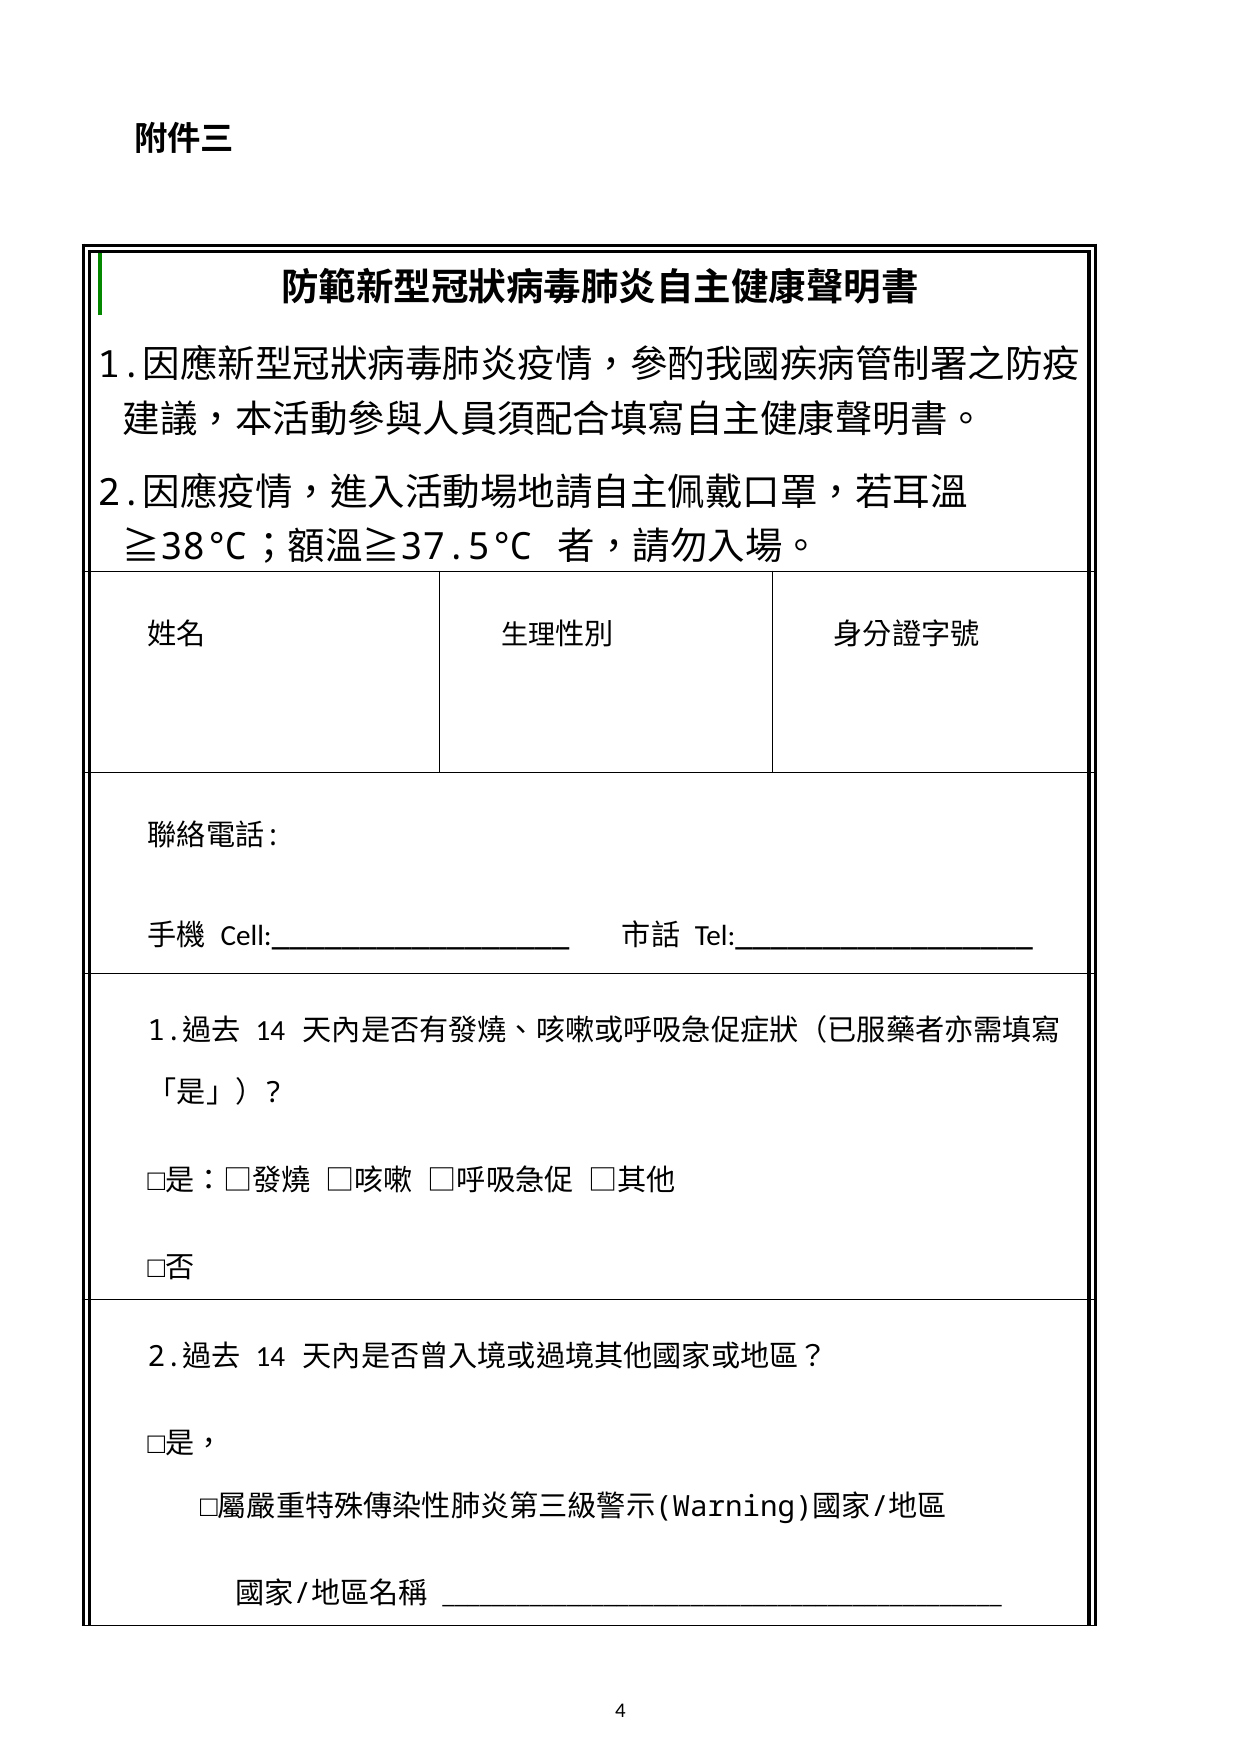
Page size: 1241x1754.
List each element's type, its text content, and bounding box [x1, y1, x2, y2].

table_cell 姓名 [91, 572, 439, 772]
table_cell 2.過去 14 天內是否曾入境或過境其他國家或地區？ □是， □屬嚴重特殊傳染性肺炎第三級警示(Warning)國家/地區 國家/地區名稱 _____________________________________________ [91, 1300, 1087, 1625]
table_cell 身分證字號 [773, 572, 1087, 772]
table_cell 1.過去 14 天內是否有發燒、咳嗽或呼吸急促症狀（已服藥者亦需填寫 「是」）? □是：□發燒 □咳嗽 □呼吸急促 □其他 □否 [91, 974, 1087, 1299]
table_cell 生理性別 [440, 572, 772, 772]
table_cell 聯絡電話: 手機 Cell:_________________ 市話 Tel:_________________ [91, 773, 1087, 973]
text 附件三 [134, 112, 1165, 160]
table_header 防範新型冠狀病毒肺炎自主健康聲明書 1.因應新型冠狀病毒肺炎疫情，參酌我國疾病管制署之防疫建議，本活動參與人員須配合填寫自主健康聲明書。 2.因應疫情，進入活動場地請自主佩戴口罩，若耳溫≧38℃；額溫≧37.5℃ 者，請勿入場。 [86, 247, 1092, 571]
